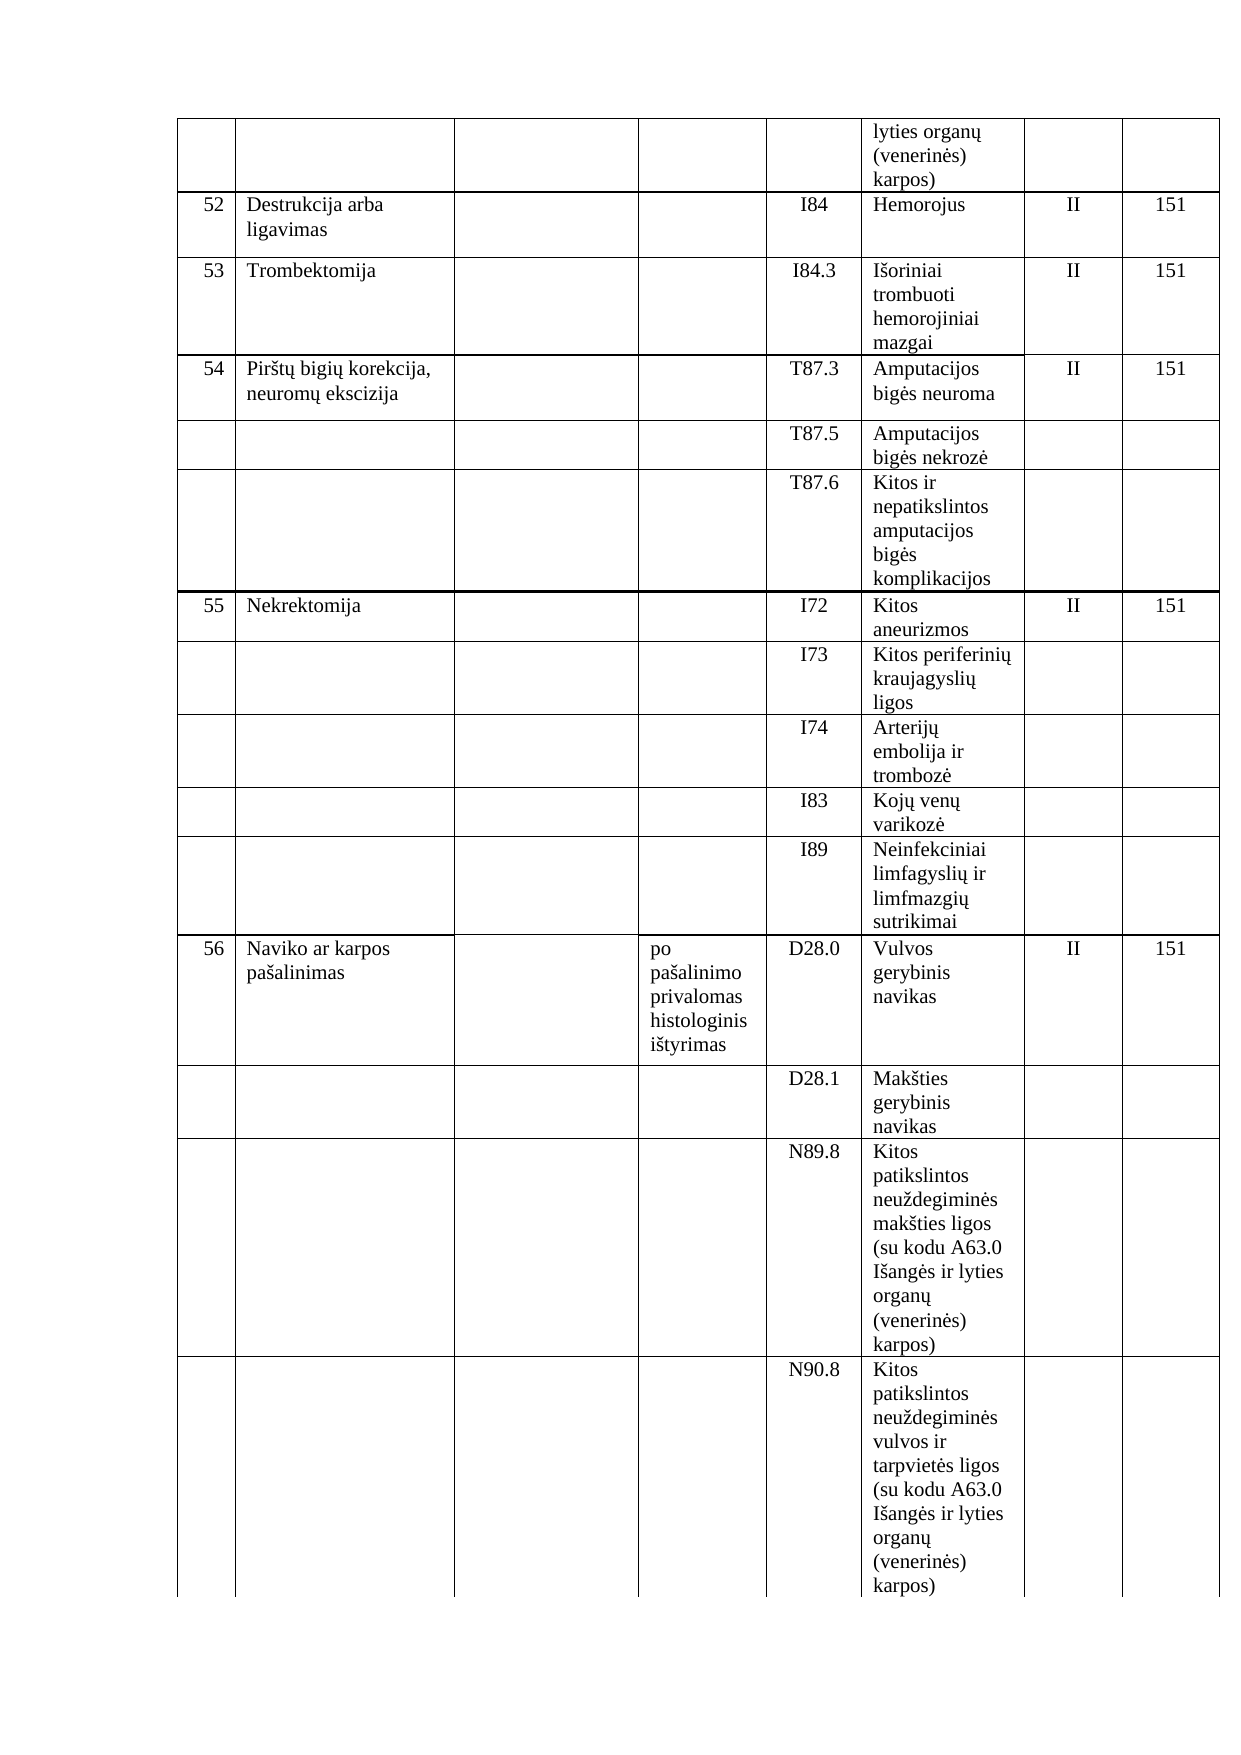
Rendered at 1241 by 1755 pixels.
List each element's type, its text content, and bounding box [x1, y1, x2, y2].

table_cell [178, 119, 235, 191]
table_cell [1025, 470, 1122, 590]
table_cell Arterijų embolija ir trombozė [862, 715, 1024, 787]
table_cell [639, 119, 766, 191]
table_cell Išoriniai trombuoti hemorojiniai mazgai [862, 258, 1024, 354]
table_cell Vulvos gerybinis navikas [862, 936, 1024, 1065]
table_cell [455, 593, 638, 641]
table_cell [1025, 642, 1122, 714]
table_cell [455, 837, 638, 933]
table_cell [455, 356, 638, 420]
table_cell lyties organų (venerinės) karpos) [862, 119, 1024, 191]
table_cell 151 [1123, 936, 1219, 1065]
table_cell [455, 1357, 638, 1597]
table_cell [639, 642, 766, 714]
table_cell [639, 715, 766, 787]
table_cell [178, 837, 235, 933]
table_cell T87.6 [767, 470, 861, 590]
table_cell [1025, 421, 1122, 469]
table_cell 53 [178, 258, 235, 354]
table_cell T87.3 [767, 356, 861, 420]
table_cell I73 [767, 642, 861, 714]
table_cell [236, 470, 454, 590]
table_cell [639, 1357, 766, 1597]
table_cell Kitos ir nepatikslintos amputacijos bigės komplikacijos [862, 470, 1024, 590]
table_cell [178, 1066, 235, 1138]
table_cell [1025, 1357, 1122, 1597]
table_cell Amputacijos bigės nekrozė [862, 421, 1024, 469]
table_cell [178, 470, 235, 590]
table_cell [1123, 470, 1219, 590]
table_cell [639, 1139, 766, 1356]
table_cell [639, 837, 766, 933]
table_cell 56 [178, 936, 235, 1065]
table_cell Kitos periferinių kraujagyslių ligos [862, 642, 1024, 714]
table_cell [455, 935, 638, 1065]
table_cell Pirštų bigių korekcija, neuromų ekscizija [236, 356, 454, 420]
table_cell I74 [767, 715, 861, 787]
table_cell [639, 258, 766, 354]
table_cell [1123, 715, 1219, 787]
table_cell Trombektomija [236, 258, 454, 354]
table_cell 151 [1123, 593, 1219, 641]
table_cell [178, 421, 235, 469]
table_cell [455, 788, 638, 836]
table_cell [639, 421, 766, 469]
table_cell [1025, 1066, 1122, 1138]
table_cell Amputacijos bigės neuroma [862, 356, 1024, 420]
table_cell [455, 421, 638, 469]
table_cell II [1025, 355, 1122, 420]
table_cell 151 [1123, 258, 1219, 354]
table_cell II [1025, 593, 1122, 641]
table_cell [236, 1357, 454, 1597]
table_cell [1123, 1066, 1219, 1138]
table_cell [178, 642, 235, 714]
table_cell N89.8 [767, 1139, 861, 1356]
table_cell [639, 1066, 766, 1138]
table_cell [236, 1066, 454, 1138]
table_cell [236, 642, 454, 714]
table_cell [236, 788, 454, 836]
table_cell [455, 715, 638, 787]
table_cell [178, 1357, 235, 1597]
table_cell [178, 1139, 235, 1356]
table_cell Destrukcija arba ligavimas [236, 193, 454, 257]
table_cell 55 [178, 593, 235, 641]
table_cell [178, 788, 235, 836]
table_cell [236, 1139, 454, 1356]
table_cell Neinfekciniai limfagyslių ir limfmazgių sutrikimai [862, 837, 1024, 933]
table_cell [236, 837, 454, 933]
table_cell [455, 258, 638, 354]
table_cell D28.1 [767, 1066, 861, 1138]
table_cell [639, 356, 766, 420]
table_cell [455, 119, 638, 191]
table_cell [178, 715, 235, 787]
table_cell Kitos patikslintos neuždegiminės makšties ligos (su kodu A63.0 Išangės ir lyties organų (venerinės) karpos) [862, 1139, 1024, 1356]
table_cell Kitos aneurizmos [862, 593, 1024, 641]
table_cell I89 [767, 837, 861, 933]
table_cell [1123, 837, 1219, 933]
table_cell Nekrektomija [236, 593, 454, 641]
table_cell N90.8 [767, 1357, 861, 1597]
table_cell II [1025, 258, 1122, 354]
table_cell II [1025, 193, 1122, 257]
table_cell [1123, 1357, 1219, 1597]
table_cell 52 [178, 193, 235, 257]
table_cell [1025, 1139, 1122, 1356]
table_cell [639, 788, 766, 836]
table_cell [455, 193, 638, 257]
table_cell [1123, 642, 1219, 714]
table_cell Kojų venų varikozė [862, 788, 1024, 836]
table_cell 151 [1123, 355, 1219, 420]
table_cell [1025, 837, 1122, 933]
table_cell [767, 119, 861, 191]
table_cell I84.3 [767, 258, 861, 354]
table_cell [639, 593, 766, 641]
table_cell I72 [767, 593, 861, 641]
table_cell [1025, 788, 1122, 836]
table_cell [1123, 119, 1219, 191]
table_cell [236, 119, 454, 191]
table_cell Kitos patikslintos neuždegiminės vulvos ir tarpvietės ligos (su kodu A63.0 Išangės ir lyties organų (venerinės) karpos) [862, 1357, 1024, 1597]
table_cell [1123, 1139, 1219, 1356]
table_cell I83 [767, 788, 861, 836]
table_cell [455, 1139, 638, 1356]
table_cell [639, 193, 766, 257]
table_cell [1123, 421, 1219, 469]
table_cell II [1025, 936, 1122, 1065]
table_cell [455, 470, 638, 590]
table_cell [455, 642, 638, 714]
table_cell [1025, 119, 1122, 191]
table_cell po pašalinimo privalomas histologinis ištyrimas [639, 936, 766, 1065]
table_cell Hemorojus [862, 193, 1024, 257]
table_cell Makšties gerybinis navikas [862, 1066, 1024, 1138]
table_cell [236, 421, 454, 469]
table_cell [1025, 715, 1122, 787]
table_cell 151 [1123, 193, 1219, 257]
table_cell I84 [767, 193, 861, 257]
table_cell [455, 1066, 638, 1138]
table_cell D28.0 [767, 936, 861, 1065]
table_cell [639, 470, 766, 590]
table_cell T87.5 [767, 421, 861, 469]
table_cell [1123, 788, 1219, 836]
table_cell [236, 715, 454, 787]
table_cell Naviko ar karpos pašalinimas [236, 936, 454, 1065]
table_cell 54 [178, 356, 235, 420]
